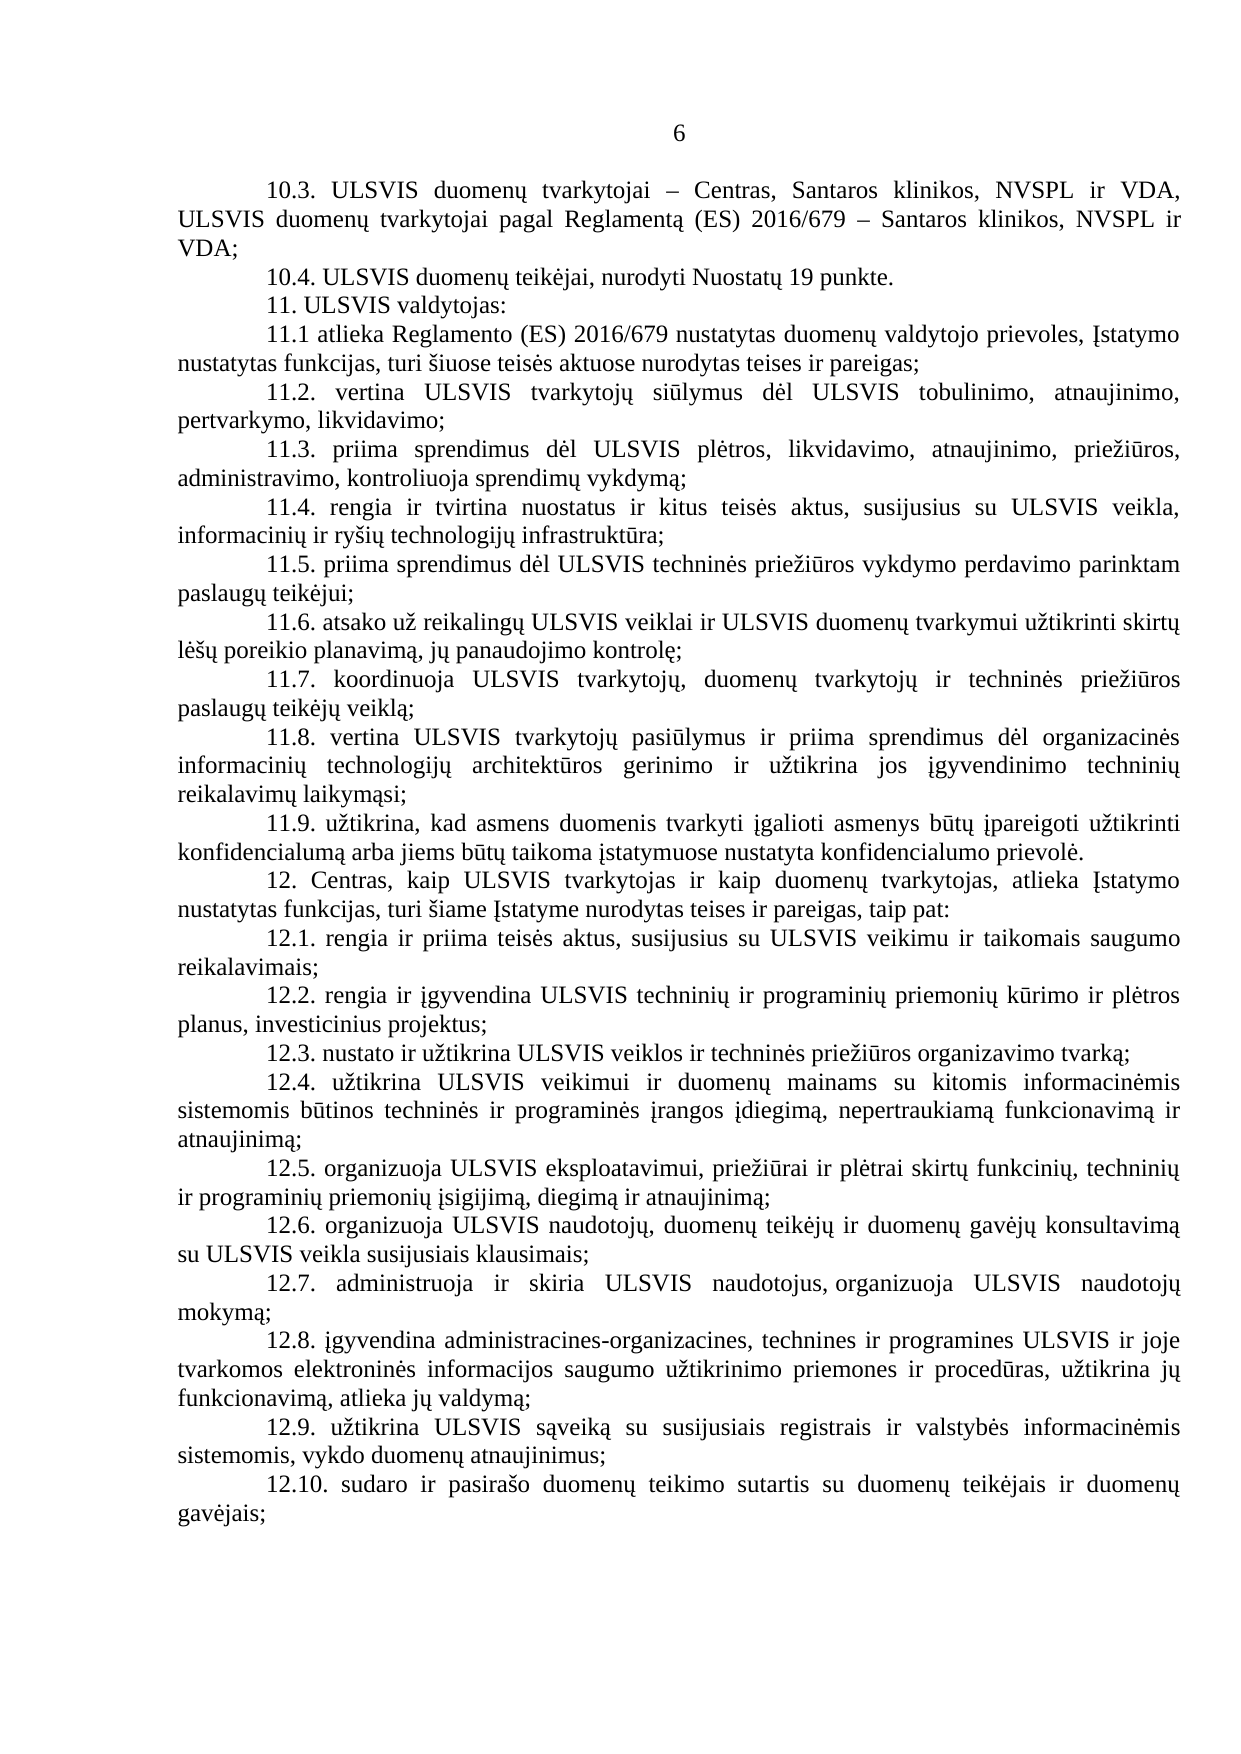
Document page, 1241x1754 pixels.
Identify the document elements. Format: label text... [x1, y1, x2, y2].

text 11.1 atlieka Reglamento (ES) 2016/679 nustatytas duomenų valdytojo prievoles, Įstatymo nustatytas funkcijas, turi šiuose teisės aktuose nurodytas teises ir pareigas; [177, 319, 1181, 377]
text 12.10. sudaro ir pasirašo duomenų teikimo sutartis su duomenų teikėjais ir duomenų gavėjais; [177, 1469, 1181, 1527]
text 12.9. užtikrina ULSVIS sąveiką su susijusiais registrais ir valstybės informacinėmis sistemomis, vykdo duomenų atnaujinimus; [177, 1412, 1181, 1469]
text 11.8. vertina ULSVIS tvarkytojų pasiūlymus ir priima sprendimus dėl organizacinės informacinių technologijų architektūros gerinimo ir užtikrina jos įgyvendinimo techninių reikalavimų laikymąsi; [177, 722, 1181, 808]
text 12.4. užtikrina ULSVIS veikimui ir duomenų mainams su kitomis informacinėmis sistemomis būtinos techninės ir programinės įrangos įdiegimą, nepertraukiamą funkcionavimą ir atnaujinimą; [177, 1067, 1181, 1153]
text 12.2. rengia ir įgyvendina ULSVIS techninių ir programinių priemonių kūrimo ir plėtros planus, investicinius projektus; [177, 981, 1181, 1038]
text 12.7. administruoja ir skiria ULSVIS naudotojus, organizuoja ULSVIS naudotojų mokymą; [177, 1268, 1181, 1326]
text 11.3. priima sprendimus dėl ULSVIS plėtros, likvidavimo, atnaujinimo, priežiūros, administravimo, kontroliuoja sprendimų vykdymą; [177, 434, 1181, 492]
text 10.4. ULSVIS duomenų teikėjai, nurodyti Nuostatų 19 punkte. [177, 262, 1181, 291]
text 12.1. rengia ir priima teisės aktus, susijusius su ULSVIS veikimu ir taikomais saugumo reikalavimais; [177, 923, 1181, 981]
text 11.9. užtikrina, kad asmens duomenis tvarkyti įgalioti asmenys būtų įpareigoti užtikrinti konfidencialumą arba jiems būtų taikoma įstatymuose nustatyta konfidencialumo prievolė. [177, 808, 1181, 866]
text 12.5. organizuoja ULSVIS eksploatavimui, priežiūrai ir plėtrai skirtų funkcinių, techninių ir programinių priemonių įsigijimą, diegimą ir atnaujinimą; [177, 1153, 1181, 1211]
text 12.8. įgyvendina administracines-organizacines, technines ir programines ULSVIS ir joje tvarkomos elektroninės informacijos saugumo užtikrinimo priemones ir procedūras, užtikrina jų funkcionavimą, atlieka jų valdymą; [177, 1326, 1181, 1412]
text 11.5. priima sprendimus dėl ULSVIS techninės priežiūros vykdymo perdavimo parinktam paslaugų teikėjui; [177, 549, 1181, 607]
text 10.3. ULSVIS duomenų tvarkytojai – Centras, Santaros klinikos, NVSPL ir VDA, ULSVIS duomenų tvarkytojai pagal Reglamentą (ES) 2016/679 – Santaros klinikos, NVSPL ir VDA; [177, 176, 1181, 262]
text 12.6. organizuoja ULSVIS naudotojų, duomenų teikėjų ir duomenų gavėjų konsultavimą su ULSVIS veikla susijusiais klausimais; [177, 1211, 1181, 1268]
text 11.6. atsako už reikalingų ULSVIS veiklai ir ULSVIS duomenų tvarkymui užtikrinti skirtų lėšų poreikio planavimą, jų panaudojimo kontrolę; [177, 607, 1181, 664]
text 12. Centras, kaip ULSVIS tvarkytojas ir kaip duomenų tvarkytojas, atlieka Įstatymo nustatytas funkcijas, turi šiame Įstatyme nurodytas teises ir pareigas, taip pat: [177, 866, 1181, 923]
text 11.7. koordinuoja ULSVIS tvarkytojų, duomenų tvarkytojų ir techninės priežiūros paslaugų teikėjų veiklą; [177, 664, 1181, 722]
text 11.2. vertina ULSVIS tvarkytojų siūlymus dėl ULSVIS tobulinimo, atnaujinimo, pertvarkymo, likvidavimo; [177, 377, 1181, 434]
text 11. ULSVIS valdytojas: [177, 291, 1181, 319]
text 12.3. nustato ir užtikrina ULSVIS veiklos ir techninės priežiūros organizavimo tvarką; [177, 1038, 1181, 1067]
text 11.4. rengia ir tvirtina nuostatus ir kitus teisės aktus, susijusius su ULSVIS veikla, informacinių ir ryšių technologijų infrastruktūra; [177, 492, 1181, 549]
